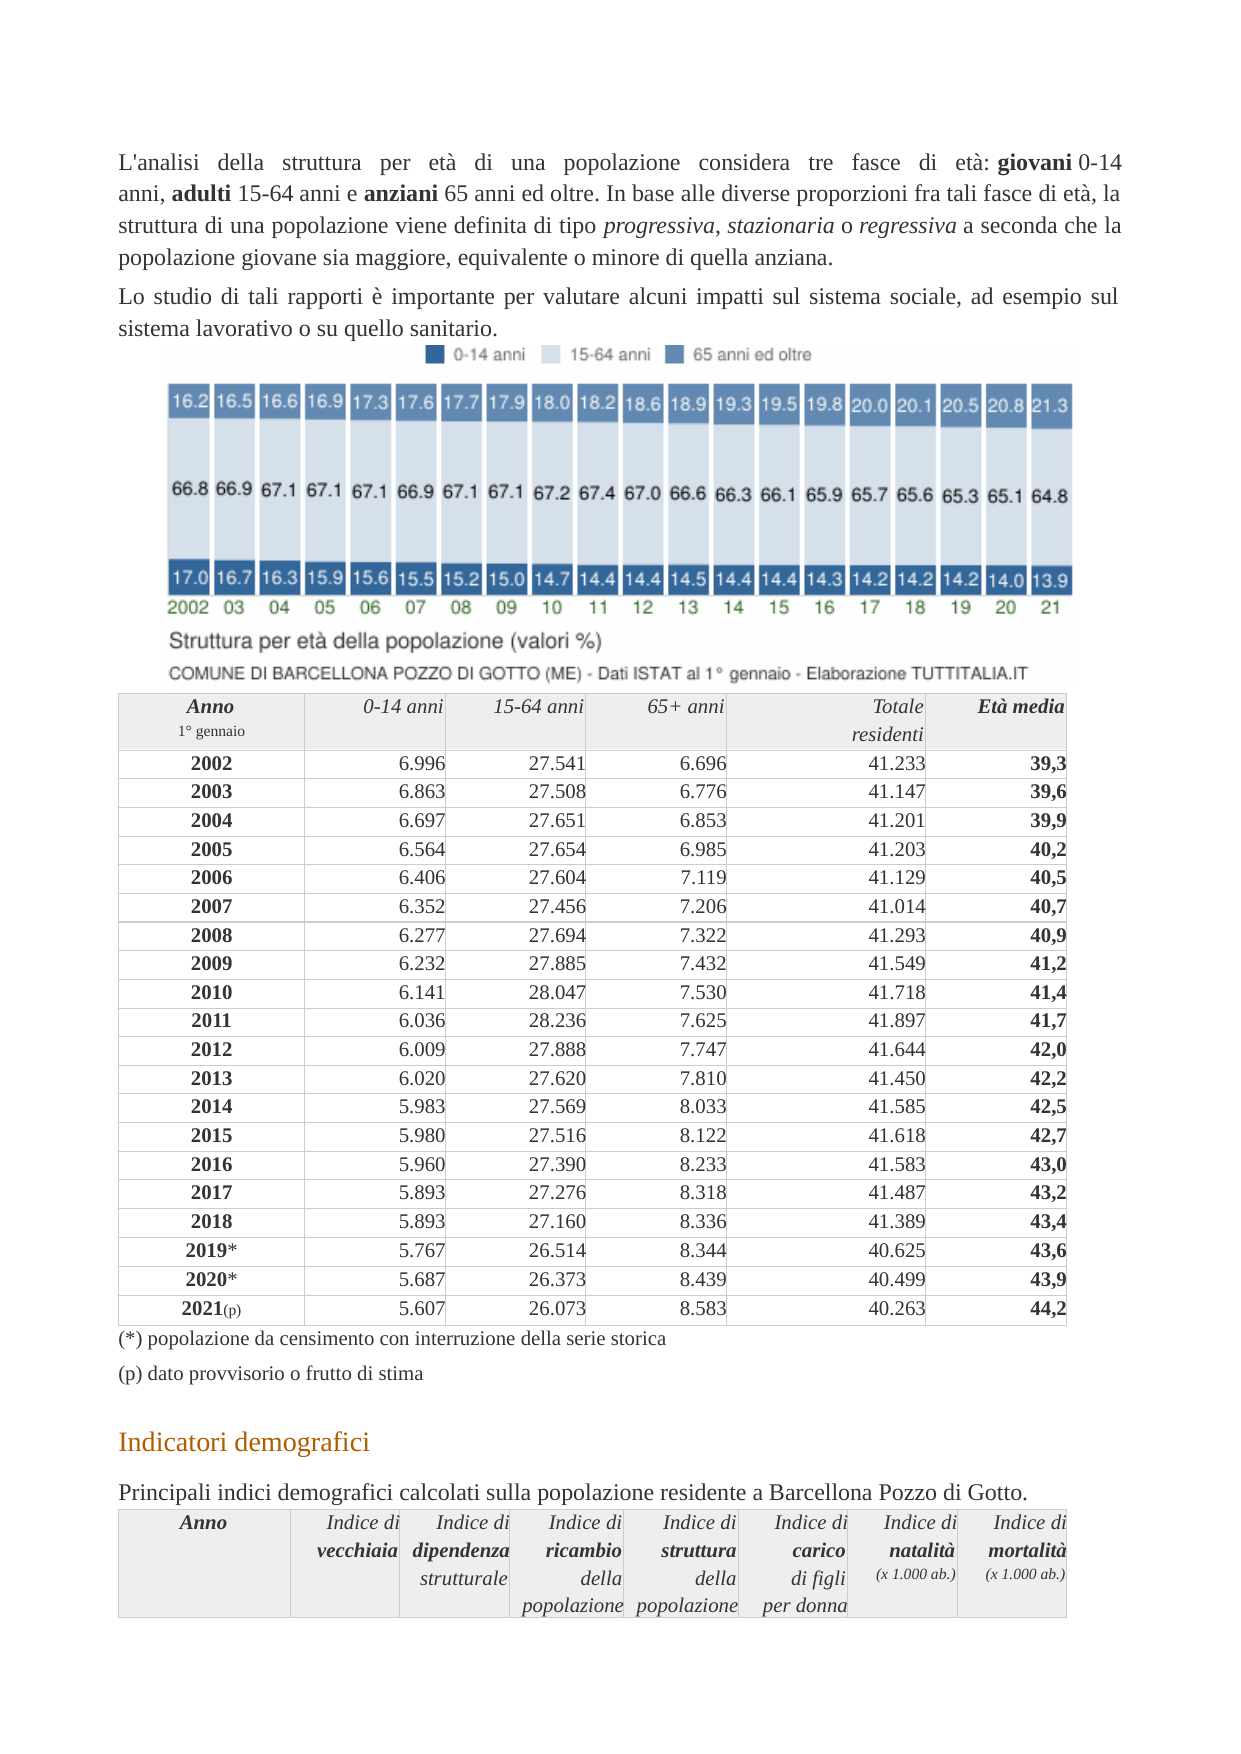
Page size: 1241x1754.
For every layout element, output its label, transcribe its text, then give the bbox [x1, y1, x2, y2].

table_cell 39,9 [926, 808, 1066, 836]
table_header Indice di struttura della popolazione [624, 1510, 738, 1617]
table_cell 5.960 [305, 1152, 445, 1179]
table_cell 2002 [119, 751, 304, 778]
table_cell 40,9 [926, 923, 1066, 950]
text Principali indici demografici calcolati sulla popolazione residente a Barcellona Pozzo di Gotto. [118, 1477, 1122, 1505]
table_cell 40.625 [727, 1238, 925, 1266]
table_cell 7.322 [586, 923, 726, 950]
table_cell 7.206 [586, 894, 726, 921]
table_cell 27.604 [446, 865, 585, 893]
table_cell 8.583 [586, 1296, 726, 1325]
table_cell 41.233 [727, 751, 925, 778]
table_cell 27.888 [446, 1037, 585, 1065]
table_cell 27.276 [446, 1180, 585, 1208]
table_cell 7.119 [586, 865, 726, 893]
table_cell 2012 [119, 1037, 304, 1065]
table_cell 5.767 [305, 1238, 445, 1266]
table_cell 2010 [119, 980, 304, 1007]
table_cell 8.233 [586, 1152, 726, 1179]
table_cell 26.514 [446, 1238, 585, 1266]
table_cell 2004 [119, 808, 304, 836]
table_cell 7.625 [586, 1009, 726, 1036]
table_cell 39,6 [926, 779, 1066, 807]
table_cell 27.694 [446, 923, 585, 950]
table_cell 41,7 [926, 1009, 1066, 1036]
table_cell 6.352 [305, 894, 445, 921]
table_cell 2003 [119, 779, 304, 807]
text (p) dato provvisorio o frutto di stima [118, 1361, 1122, 1385]
table_cell 40,5 [926, 865, 1066, 893]
table_cell 6.985 [586, 837, 726, 864]
table_cell 40.263 [727, 1296, 925, 1325]
table_cell 43,9 [926, 1267, 1066, 1295]
table_cell 41.618 [727, 1123, 925, 1151]
table_header Indice di ricambio della popolazione [510, 1510, 623, 1617]
table_header 15-64 anni [446, 694, 585, 749]
table_cell 41.583 [727, 1152, 925, 1179]
table_cell 6.853 [586, 808, 726, 836]
table_cell 2017 [119, 1180, 304, 1208]
table_cell 28.047 [446, 980, 585, 1007]
table_header Indice di dipendenza strutturale [400, 1510, 509, 1617]
table_cell 2019* [119, 1238, 304, 1266]
table_header Indice di carico di figli per donna [739, 1510, 847, 1617]
table_cell 7.432 [586, 951, 726, 979]
table_cell 6.036 [305, 1009, 445, 1036]
table_cell 41.450 [727, 1066, 925, 1093]
table_cell 7.810 [586, 1066, 726, 1093]
table_cell 27.456 [446, 894, 585, 921]
table_header Anno [119, 1510, 290, 1617]
table_cell 41.014 [727, 894, 925, 921]
table_cell 41.201 [727, 808, 925, 836]
table_cell 7.530 [586, 980, 726, 1007]
table_cell 27.508 [446, 779, 585, 807]
table_cell 27.541 [446, 751, 585, 778]
table_cell 2005 [119, 837, 304, 864]
table_cell 2009 [119, 951, 304, 979]
table_header 0-14 anni [305, 694, 445, 749]
table_cell 42,0 [926, 1037, 1066, 1065]
table_cell 6.863 [305, 779, 445, 807]
table_cell 5.893 [305, 1180, 445, 1208]
table_cell 41.147 [727, 779, 925, 807]
table_cell 41.389 [727, 1209, 925, 1237]
table_cell 27.569 [446, 1094, 585, 1122]
table_header Età media [926, 694, 1066, 749]
table_cell 27.885 [446, 951, 585, 979]
table_cell 7.747 [586, 1037, 726, 1065]
table_cell 28.236 [446, 1009, 585, 1036]
table_cell 43,0 [926, 1152, 1066, 1179]
table_cell 42,2 [926, 1066, 1066, 1093]
table_cell 2021(p) [119, 1296, 304, 1325]
table_cell 43,6 [926, 1238, 1066, 1266]
text (*) popolazione da censimento con interruzione della serie storica [118, 1326, 1122, 1350]
table_cell 41,2 [926, 951, 1066, 979]
text L'analisi della struttura per età di una popolazione considera tre fasce di età: giovani 0-14 anni, adulti 15-64 anni e anziani 65 anni ed oltre. In base alle diverse proporzioni fra tali fasce di età, la struttura di una popolazione viene definita di tipo progressiva, stazionaria o regressiva a seconda che la popolazione giovane sia maggiore, equivalente o minore di quella anziana. [118, 148, 1122, 270]
table_cell 6.020 [305, 1066, 445, 1093]
table_cell 8.122 [586, 1123, 726, 1151]
table_cell 40,2 [926, 837, 1066, 864]
table_cell 5.893 [305, 1209, 445, 1237]
table_cell 41.644 [727, 1037, 925, 1065]
table_cell 8.318 [586, 1180, 726, 1208]
table_cell 5.983 [305, 1094, 445, 1122]
table_cell 8.344 [586, 1238, 726, 1266]
table_cell 27.651 [446, 808, 585, 836]
table_cell 27.390 [446, 1152, 585, 1179]
table_cell 27.160 [446, 1209, 585, 1237]
table_header Indice di mortalità (x 1.000 ab.) [958, 1510, 1066, 1617]
table_cell 2013 [119, 1066, 304, 1093]
table_cell 2008 [119, 923, 304, 950]
table_cell 43,4 [926, 1209, 1066, 1237]
table_header Anno 1° gennaio [119, 694, 304, 749]
table_cell 6.277 [305, 923, 445, 950]
table_cell 41.718 [727, 980, 925, 1007]
table_cell 41.293 [727, 923, 925, 950]
table_cell 2016 [119, 1152, 304, 1179]
table_cell 2007 [119, 894, 304, 921]
table_cell 6.406 [305, 865, 445, 893]
table_cell 40,7 [926, 894, 1066, 921]
table_cell 8.439 [586, 1267, 726, 1295]
table_cell 6.232 [305, 951, 445, 979]
table_cell 5.607 [305, 1296, 445, 1325]
table_cell 6.564 [305, 837, 445, 864]
table_cell 2018 [119, 1209, 304, 1237]
table_cell 43,2 [926, 1180, 1066, 1208]
table_header Indice di natalità (x 1.000 ab.) [848, 1510, 957, 1617]
table_cell 41.487 [727, 1180, 925, 1208]
table_cell 8.033 [586, 1094, 726, 1122]
table_cell 6.996 [305, 751, 445, 778]
table_cell 26.073 [446, 1296, 585, 1325]
table_cell 27.654 [446, 837, 585, 864]
table_cell 41.897 [727, 1009, 925, 1036]
table_cell 27.516 [446, 1123, 585, 1151]
table_cell 40.499 [727, 1267, 925, 1295]
table_cell 41.549 [727, 951, 925, 979]
table_cell 5.687 [305, 1267, 445, 1295]
table_cell 42,5 [926, 1094, 1066, 1122]
table_cell 2020* [119, 1267, 304, 1295]
table_cell 27.620 [446, 1066, 585, 1093]
table_cell 6.776 [586, 779, 726, 807]
table_cell 44,2 [926, 1296, 1066, 1325]
subtitle Indicatori demografici [118, 1425, 1122, 1457]
table_cell 2014 [119, 1094, 304, 1122]
table_header Totale residenti [727, 694, 925, 749]
table_cell 41,4 [926, 980, 1066, 1007]
table_cell 41.203 [727, 837, 925, 864]
table_header 65+ anni [586, 694, 726, 749]
table_cell 2006 [119, 865, 304, 893]
table_cell 6.009 [305, 1037, 445, 1065]
table_header Indice di vecchiaia [291, 1510, 399, 1617]
table_cell 41.129 [727, 865, 925, 893]
table_cell 39,3 [926, 751, 1066, 778]
table_cell 8.336 [586, 1209, 726, 1237]
table_cell 41.585 [727, 1094, 925, 1122]
table_cell 5.980 [305, 1123, 445, 1151]
table_cell 6.141 [305, 980, 445, 1007]
table_cell 6.697 [305, 808, 445, 836]
text Lo studio di tali rapporti è importante per valutare alcuni impatti sul sistema sociale, ad esempio sul sistema lavorativo o su quello sanitario. [118, 282, 1122, 341]
table_cell 2011 [119, 1009, 304, 1036]
table_cell 6.696 [586, 751, 726, 778]
table_cell 42,7 [926, 1123, 1066, 1151]
table_cell 26.373 [446, 1267, 585, 1295]
table_cell 2015 [119, 1123, 304, 1151]
